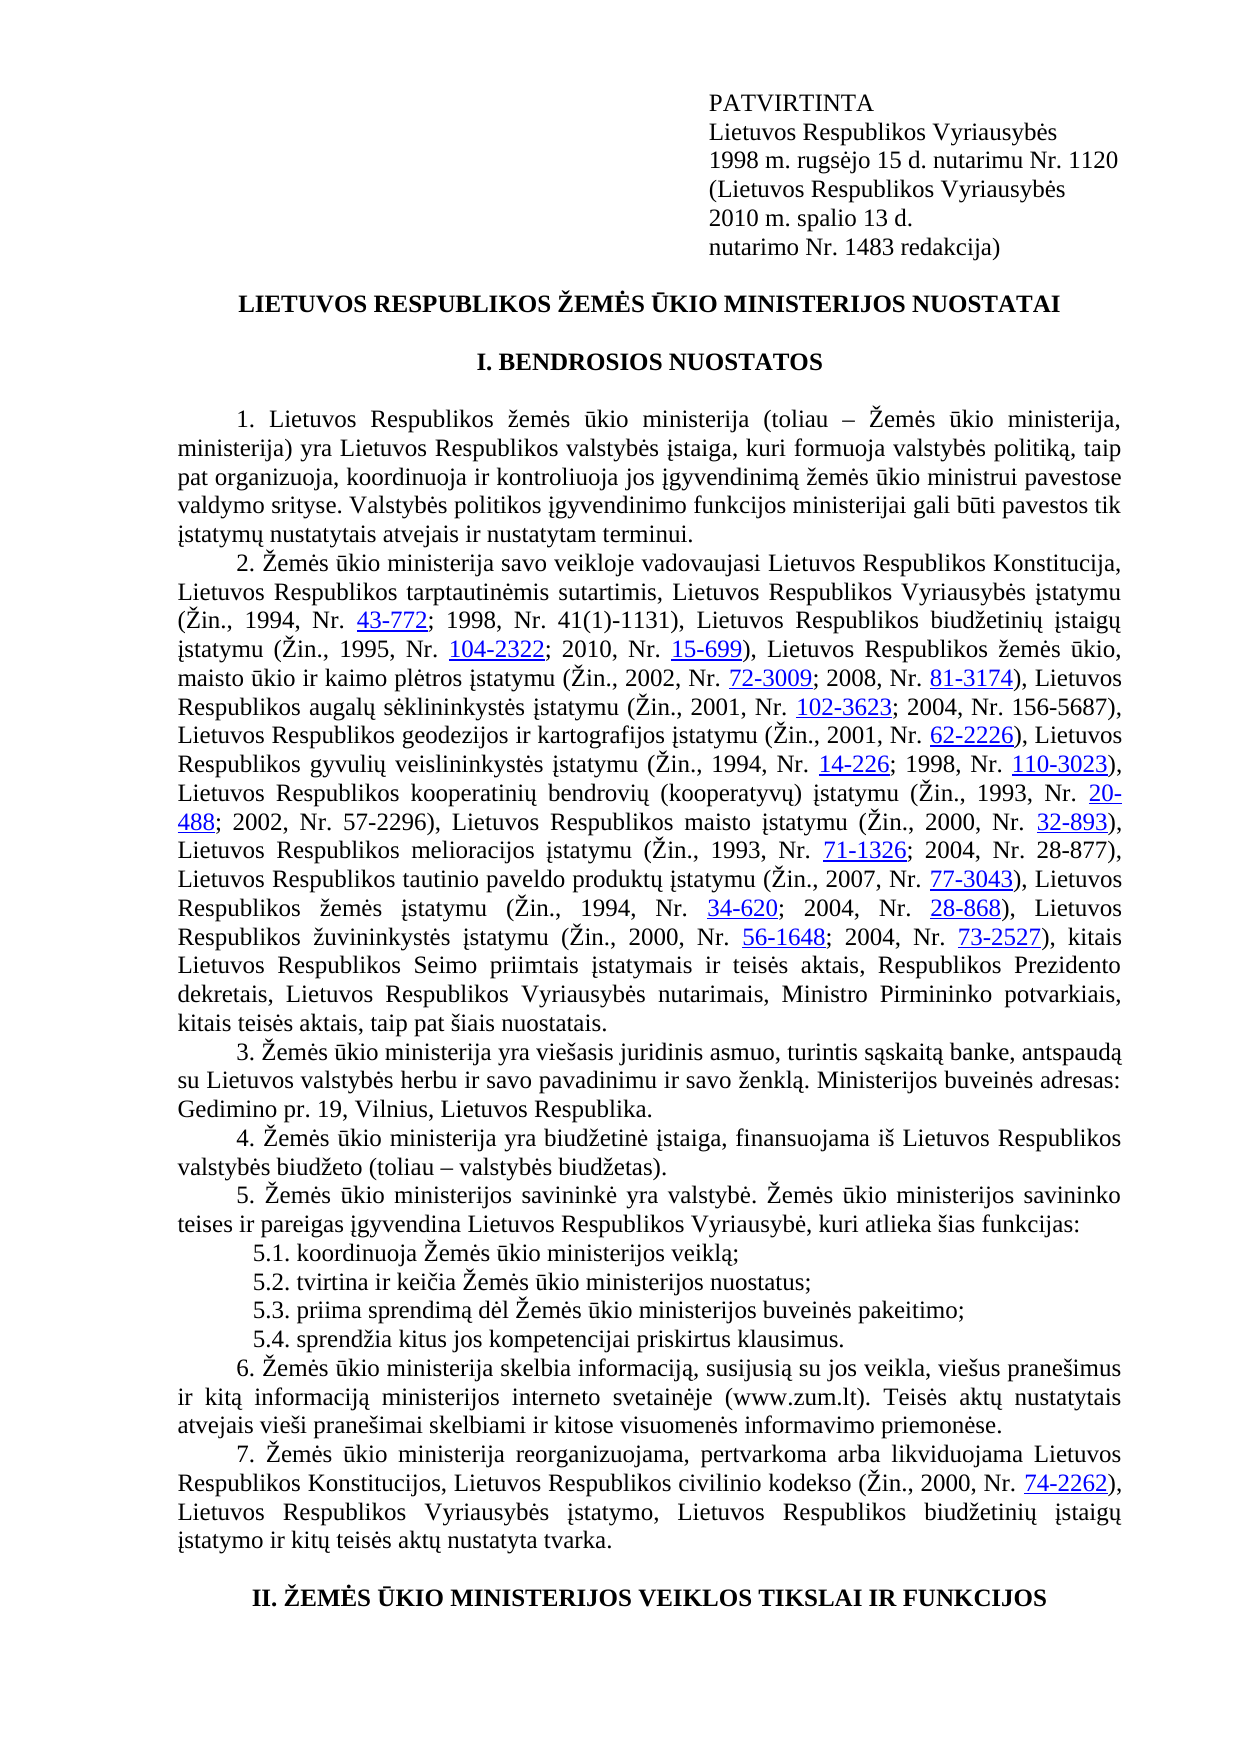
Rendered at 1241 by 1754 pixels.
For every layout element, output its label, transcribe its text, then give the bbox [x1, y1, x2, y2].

text 5.3. priima sprendimą dėl Žemės ūkio ministerijos buveinės pakeitimo; [253, 1295, 1122, 1324]
text 6. Žemės ūkio ministerija skelbia informaciją, susijusią su jos veikla, viešus pranešimus ir kitą informaciją ministerijos interneto svetainėje (www.zum.lt). Teisės aktų nustatytais atvejais vieši pranešimai skelbiami ir kitose visuomenės informavimo priemonėse. [177, 1353, 1122, 1439]
text 7. Žemės ūkio ministerija reorganizuojama, pertvarkoma arba likviduojama Lietuvos Respublikos Konstitucijos, Lietuvos Respublikos civilinio kodekso (Žin., 2000, Nr. 74-2262), Lietuvos Respublikos Vyriausybės įstatymo, Lietuvos Respublikos biudžetinių įstaigų įstatymo ir kitų teisės aktų nustatyta tvarka. [177, 1439, 1122, 1554]
text nutarimo Nr. 1483 redakcija) [177, 232, 1122, 260]
text Lietuvos Respublikos Vyriausybės [177, 117, 1122, 145]
text I. BENDROSIOS NUOSTATOS [177, 347, 1122, 375]
text 5.2. tvirtina ir keičia Žemės ūkio ministerijos nuostatus; [253, 1267, 1122, 1295]
text (Lietuvos Respublikos Vyriausybės [177, 174, 1122, 203]
text PATVIRTINTA [177, 88, 1122, 117]
text 5.4. sprendžia kitus jos kompetencijai priskirtus klausimus. [253, 1324, 1122, 1353]
text 1. Lietuvos Respublikos žemės ūkio ministerija (toliau – Žemės ūkio ministerija, ministerija) yra Lietuvos Respublikos valstybės įstaiga, kuri formuoja valstybės politiką, taip pat organizuoja, koordinuoja ir kontroliuoja jos įgyvendinimą žemės ūkio ministrui pavestose valdymo srityse. Valstybės politikos įgyvendinimo funkcijos ministerijai gali būti pavestos tik įstatymų nustatytais atvejais ir nustatytam terminui. [177, 404, 1122, 548]
text 1998 m. rugsėjo 15 d. nutarimu Nr. 1120 [177, 145, 1122, 174]
text II. ŽEMĖS ŪKIO MINISTERIJOS VEIKLOS TIKSLAI IR FUNKCIJOS [177, 1583, 1122, 1612]
text 3. Žemės ūkio ministerija yra viešasis juridinis asmuo, turintis sąskaitą banke, antspaudą su Lietuvos valstybės herbu ir savo pavadinimu ir savo ženklą. Ministerijos buveinės adresas: Gedimino pr. 19, Vilnius, Lietuvos Respublika. [177, 1037, 1122, 1123]
text 2010 m. spalio 13 d. [177, 203, 1122, 232]
text LIETUVOS RESPUBLIKOS ŽEMĖS ŪKIO MINISTERIJOS NUOSTATAI [177, 289, 1122, 318]
text 5. Žemės ūkio ministerijos savininkė yra valstybė. Žemės ūkio ministerijos savininko teises ir pareigas įgyvendina Lietuvos Respublikos Vyriausybė, kuri atlieka šias funkcijas: [177, 1180, 1122, 1238]
text 2. Žemės ūkio ministerija savo veikloje vadovaujasi Lietuvos Respublikos Konstitucija, Lietuvos Respublikos tarptautinėmis sutartimis, Lietuvos Respublikos Vyriausybės įstatymu (Žin., 1994, Nr. 43-772; 1998, Nr. 41(1)-1131), Lietuvos Respublikos biudžetinių įstaigų įstatymu (Žin., 1995, Nr. 104-2322; 2010, Nr. 15-699), Lietuvos Respublikos žemės ūkio, maisto ūkio ir kaimo plėtros įstatymu (Žin., 2002, Nr. 72-3009; 2008, Nr. 81-3174), Lietuvos Respublikos augalų sėklininkystės įstatymu (Žin., 2001, Nr. 102-3623; 2004, Nr. 156-5687), Lietuvos Respublikos geodezijos ir kartografijos įstatymu (Žin., 2001, Nr. 62-2226), Lietuvos Respublikos gyvulių veislininkystės įstatymu (Žin., 1994, Nr. 14-226; 1998, Nr. 110-3023), Lietuvos Respublikos kooperatinių bendrovių (kooperatyvų) įstatymu (Žin., 1993, Nr. 20-488; 2002, Nr. 57-2296), Lietuvos Respublikos maisto įstatymu (Žin., 2000, Nr. 32-893), Lietuvos Respublikos melioracijos įstatymu (Žin., 1993, Nr. 71-1326; 2004, Nr. 28-877), Lietuvos Respublikos tautinio paveldo produktų įstatymu (Žin., 2007, Nr. 77-3043), Lietuvos Respublikos žemės įstatymu (Žin., 1994, Nr. 34-620; 2004, Nr. 28-868), Lietuvos Respublikos žuvininkystės įstatymu (Žin., 2000, Nr. 56-1648; 2004, Nr. 73-2527), kitais Lietuvos Respublikos Seimo priimtais įstatymais ir teisės aktais, Respublikos Prezidento dekretais, Lietuvos Respublikos Vyriausybės nutarimais, Ministro Pirmininko potvarkiais, kitais teisės aktais, taip pat šiais nuostatais. [177, 548, 1122, 1037]
text 4. Žemės ūkio ministerija yra biudžetinė įstaiga, finansuojama iš Lietuvos Respublikos valstybės biudžeto (toliau – valstybės biudžetas). [177, 1123, 1122, 1180]
text 5.1. koordinuoja Žemės ūkio ministerijos veiklą; [253, 1238, 1122, 1267]
